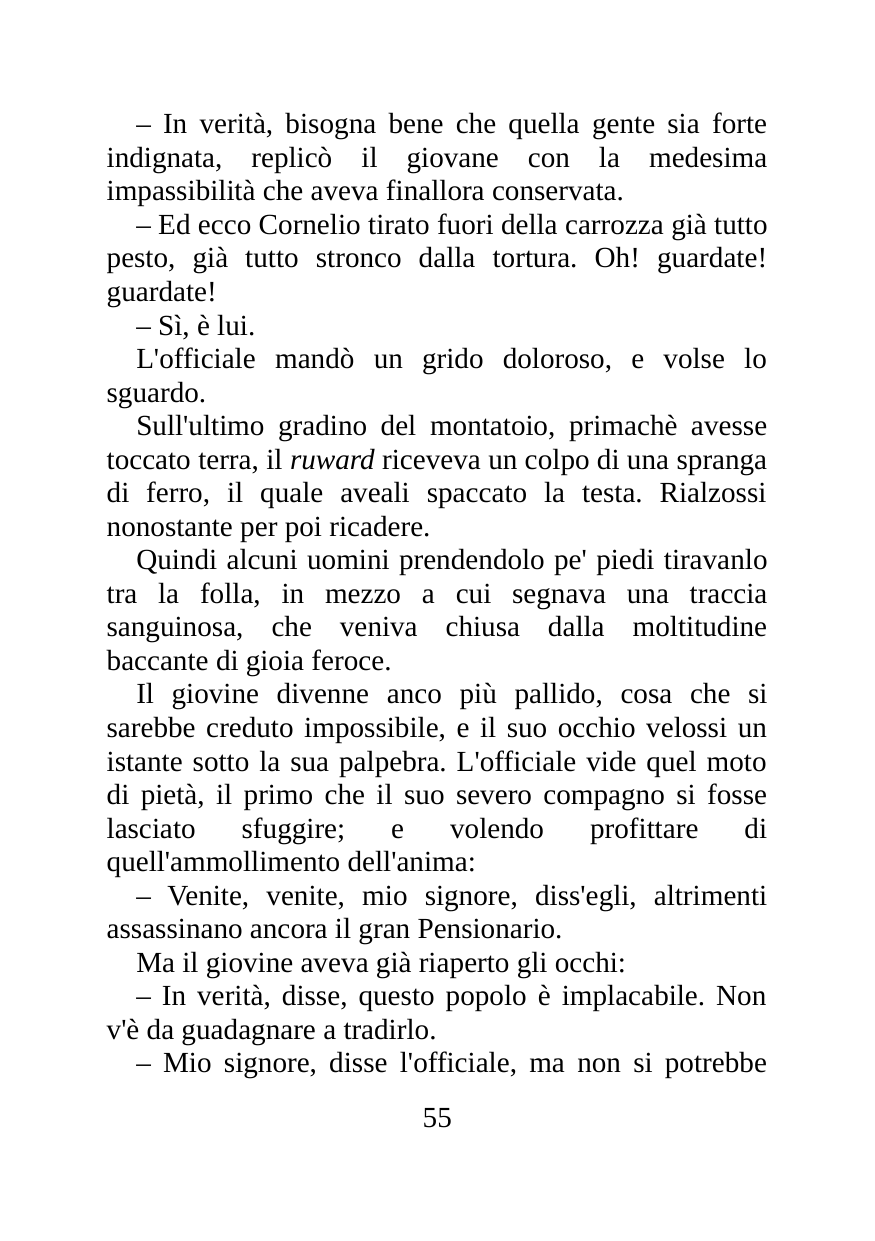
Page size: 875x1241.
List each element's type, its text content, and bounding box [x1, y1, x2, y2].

text Quindi alcuni uomini prendendolo pe' piedi tiravanlo tra la folla, in mezzo a cui segnava una traccia sanguinosa, che veniva chiusa dalla moltitudine baccante di gioia feroce. [106, 542, 768, 677]
text ‒ Sì, è lui. [106, 308, 768, 341]
text ‒ Venite, venite, mio signore, diss'egli, altrimenti assassinano ancora il gran Pensionario. [106, 878, 768, 945]
text ‒ Mio signore, disse l'officiale, ma non si potrebbe [106, 1046, 768, 1079]
text Ma il giovine aveva già riaperto gli occhi: [106, 945, 768, 978]
text Sull'ultimo gradino del montatoio, primachè avesse toccato terra, il ruward riceveva un colpo di una spranga di ferro, il quale aveali spaccato la testa. Rialzossi nonostante per poi ricadere. [106, 408, 768, 542]
text ‒ In verità, disse, questo popolo è implacabile. Non v'è da guadagnare a tradirlo. [106, 978, 768, 1046]
text ‒ In verità, bisogna bene che quella gente sia forte indignata, replicò il giovane con la medesima impassibilità che aveva finallora conservata. [106, 106, 768, 207]
text L'officiale mandò un grido doloroso, e volse lo sguardo. [106, 341, 768, 408]
text ‒ Ed ecco Cornelio tirato fuori della carrozza già tutto pesto, già tutto stronco dalla tortura. Oh! guardate! guardate! [106, 207, 768, 308]
text Il giovine divenne anco più pallido, cosa che si sarebbe creduto impossibile, e il suo occhio velossi un istante sotto la sua palpebra. L'officiale vide quel moto di pietà, il primo che il suo severo compagno si fosse lasciato sfuggire; e volendo profittare di quell'ammollimento dell'anima: [106, 677, 768, 878]
